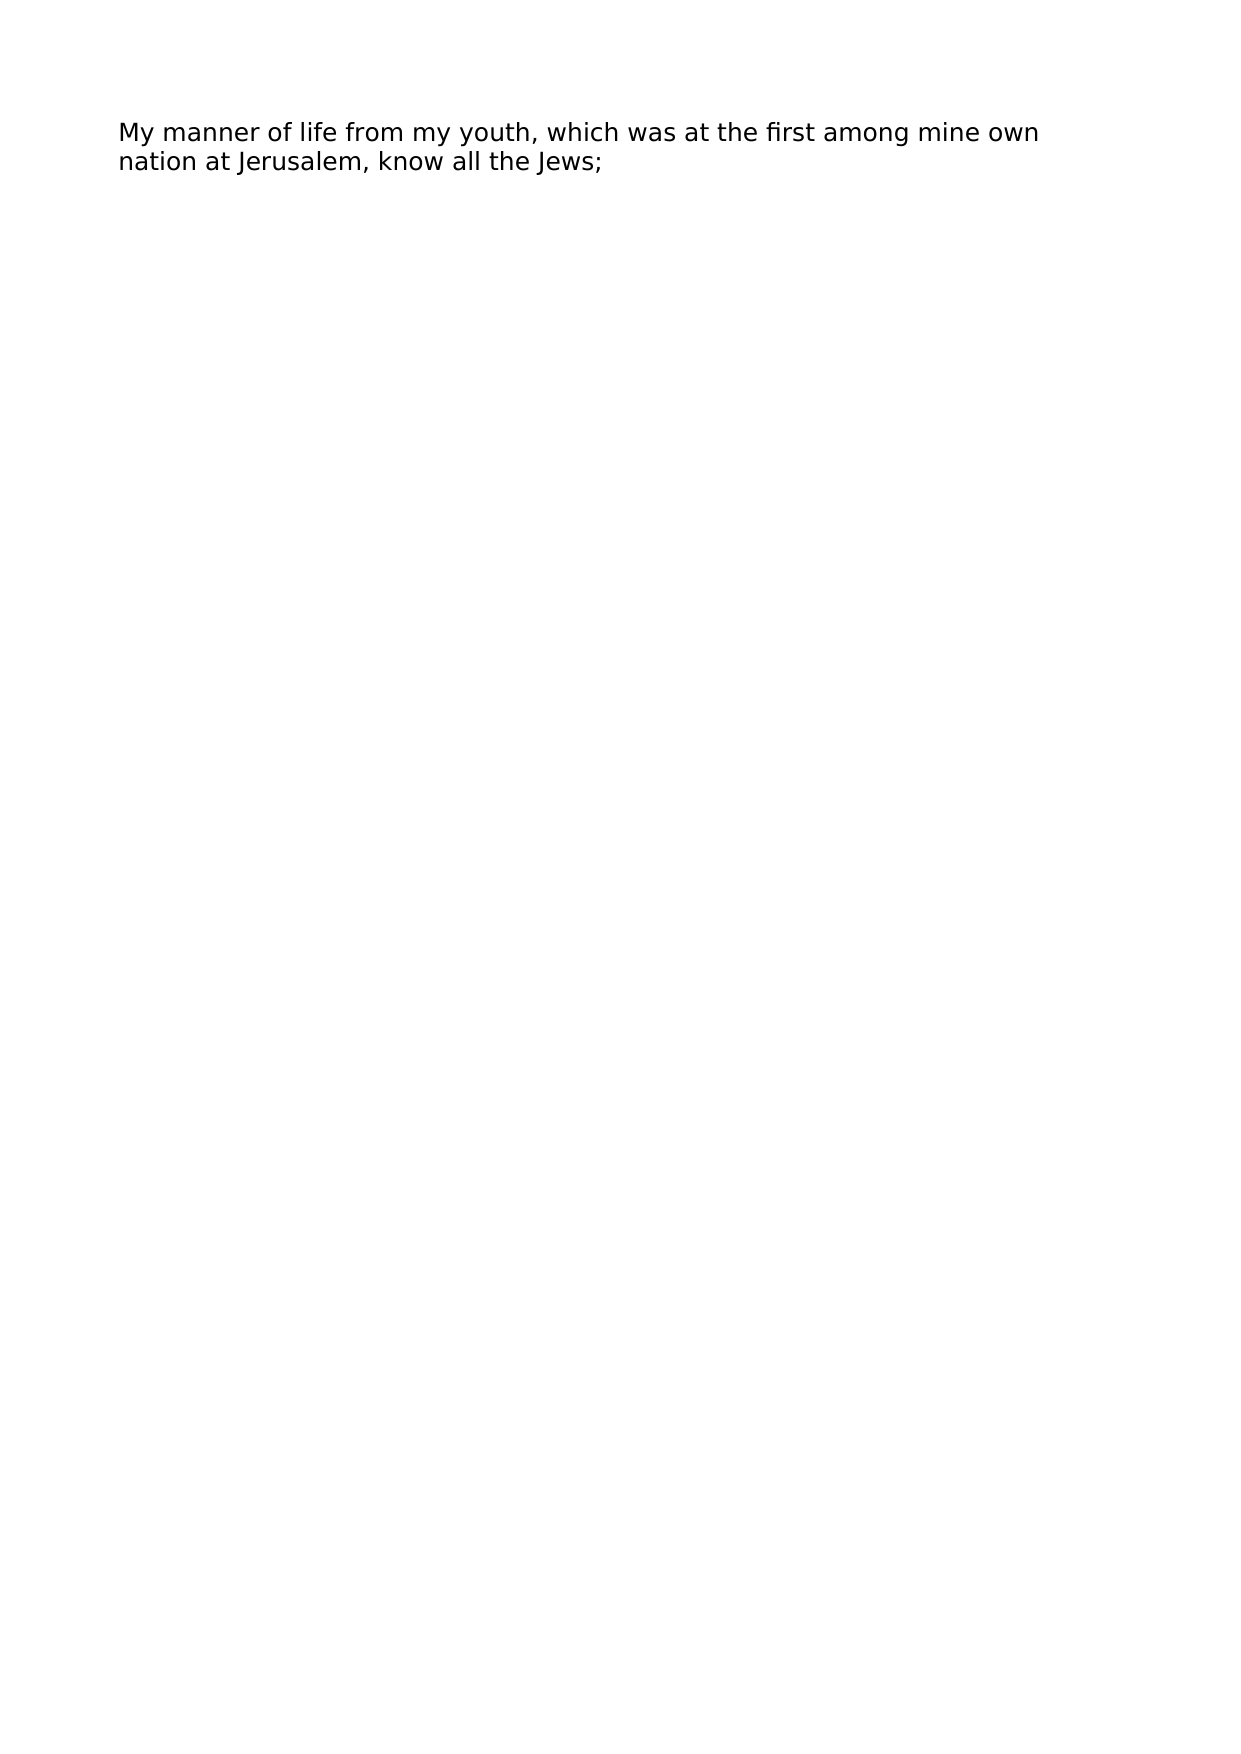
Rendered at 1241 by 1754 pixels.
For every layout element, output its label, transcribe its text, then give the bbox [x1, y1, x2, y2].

text My manner of life from my youth, which was at the first among mine own nation at Jerusalem, know all the Jews; [118, 118, 1122, 176]
